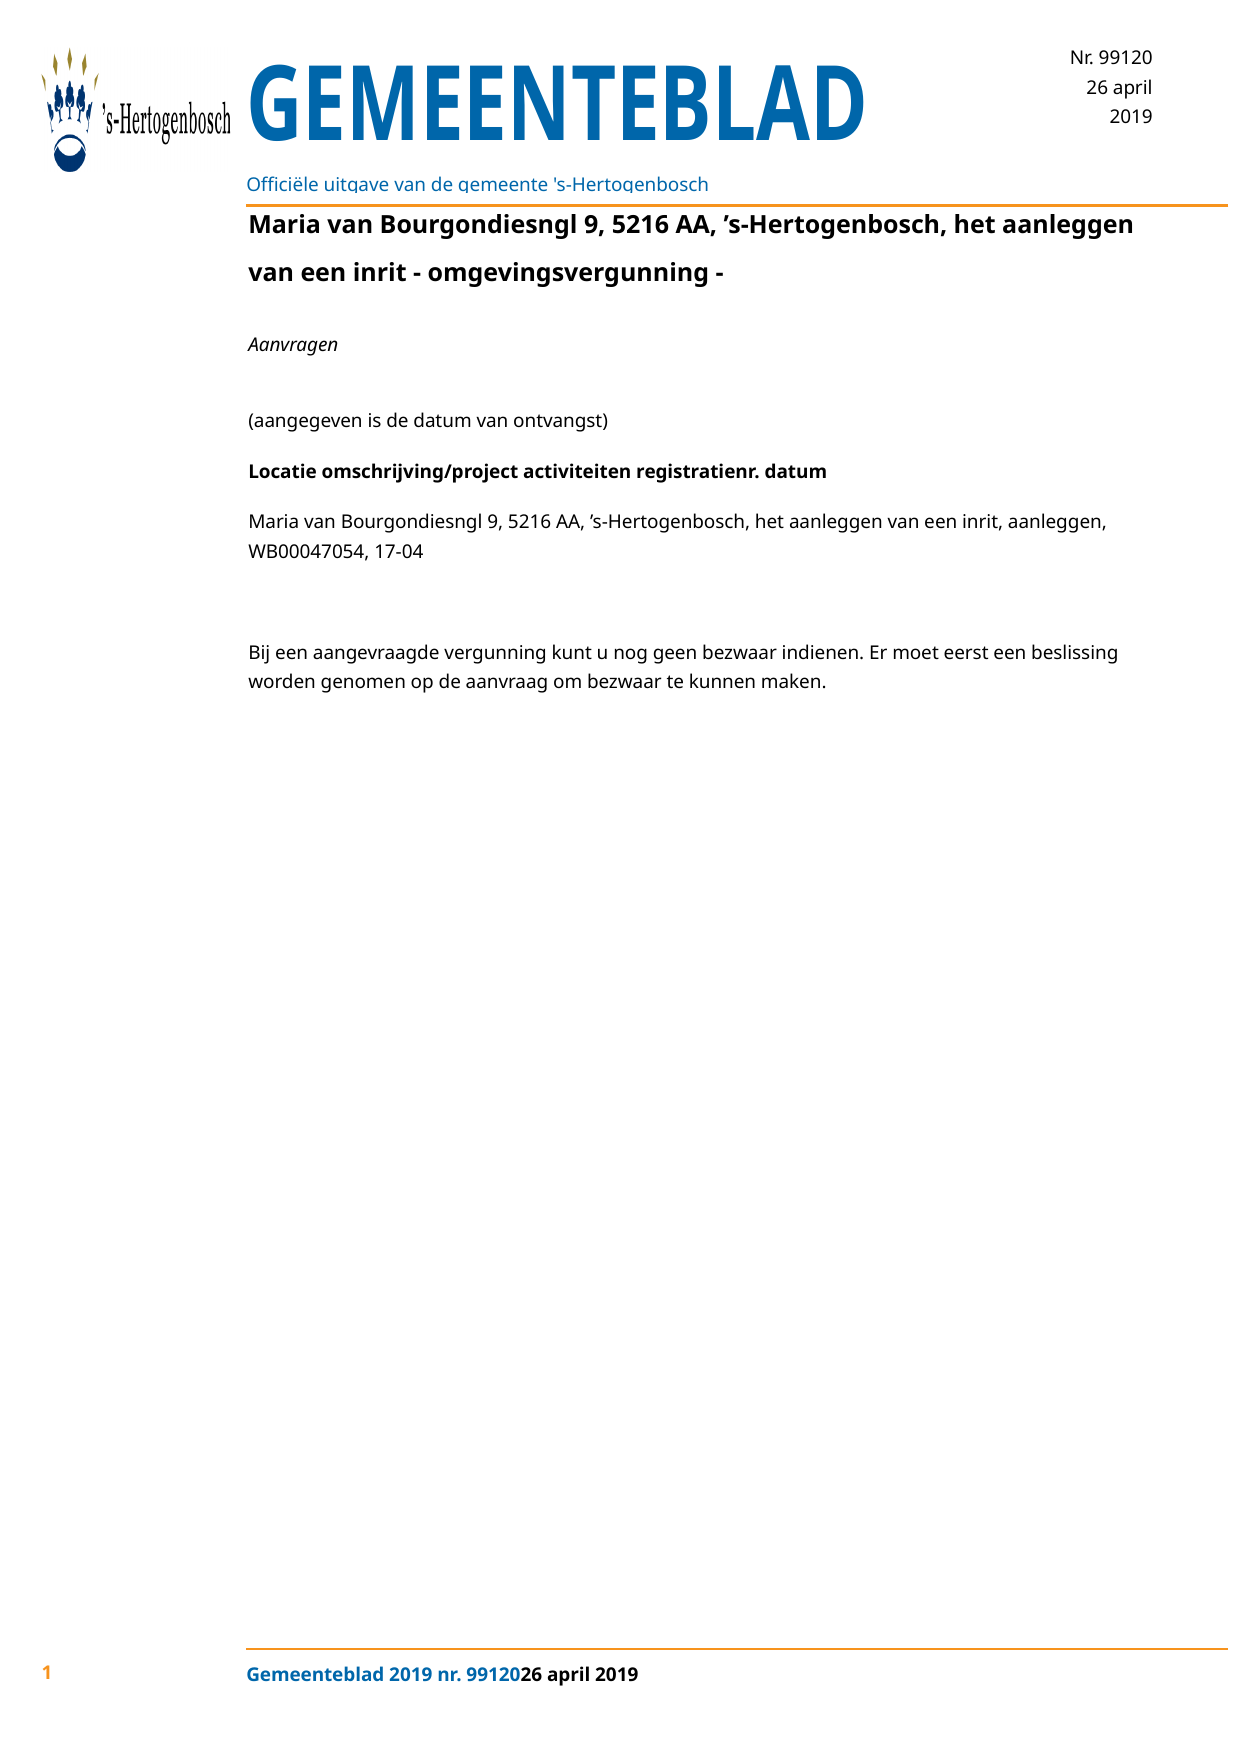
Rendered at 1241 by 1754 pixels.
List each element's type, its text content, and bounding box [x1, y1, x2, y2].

text Maria van Bourgondiesngl 9, 5216 AA, ’s-Hertogenbosch, het aanleggen van een inrit - omgevingsvergunning - [248, 207, 1152, 288]
picture [41, 47, 231, 172]
text Maria van Bourgondiesngl 9, 5216 AA, ’s-Hertogenbosch, het aanleggen van een inrit, aanleggen, WB00047054, 17-04 [248, 508, 1152, 564]
text Aanvragen [248, 331, 1152, 357]
text (aangegeven is de datum van ontvangst) [248, 408, 1152, 433]
text Locatie omschrijving/project activiteiten registratienr. datum [248, 458, 1152, 484]
text Bij een aangevraagde vergunning kunt u nog geen bezwaar indienen. Er moet eerst een beslissing worden genomen op de aanvraag om bezwaar te kunnen maken. [248, 639, 1152, 694]
